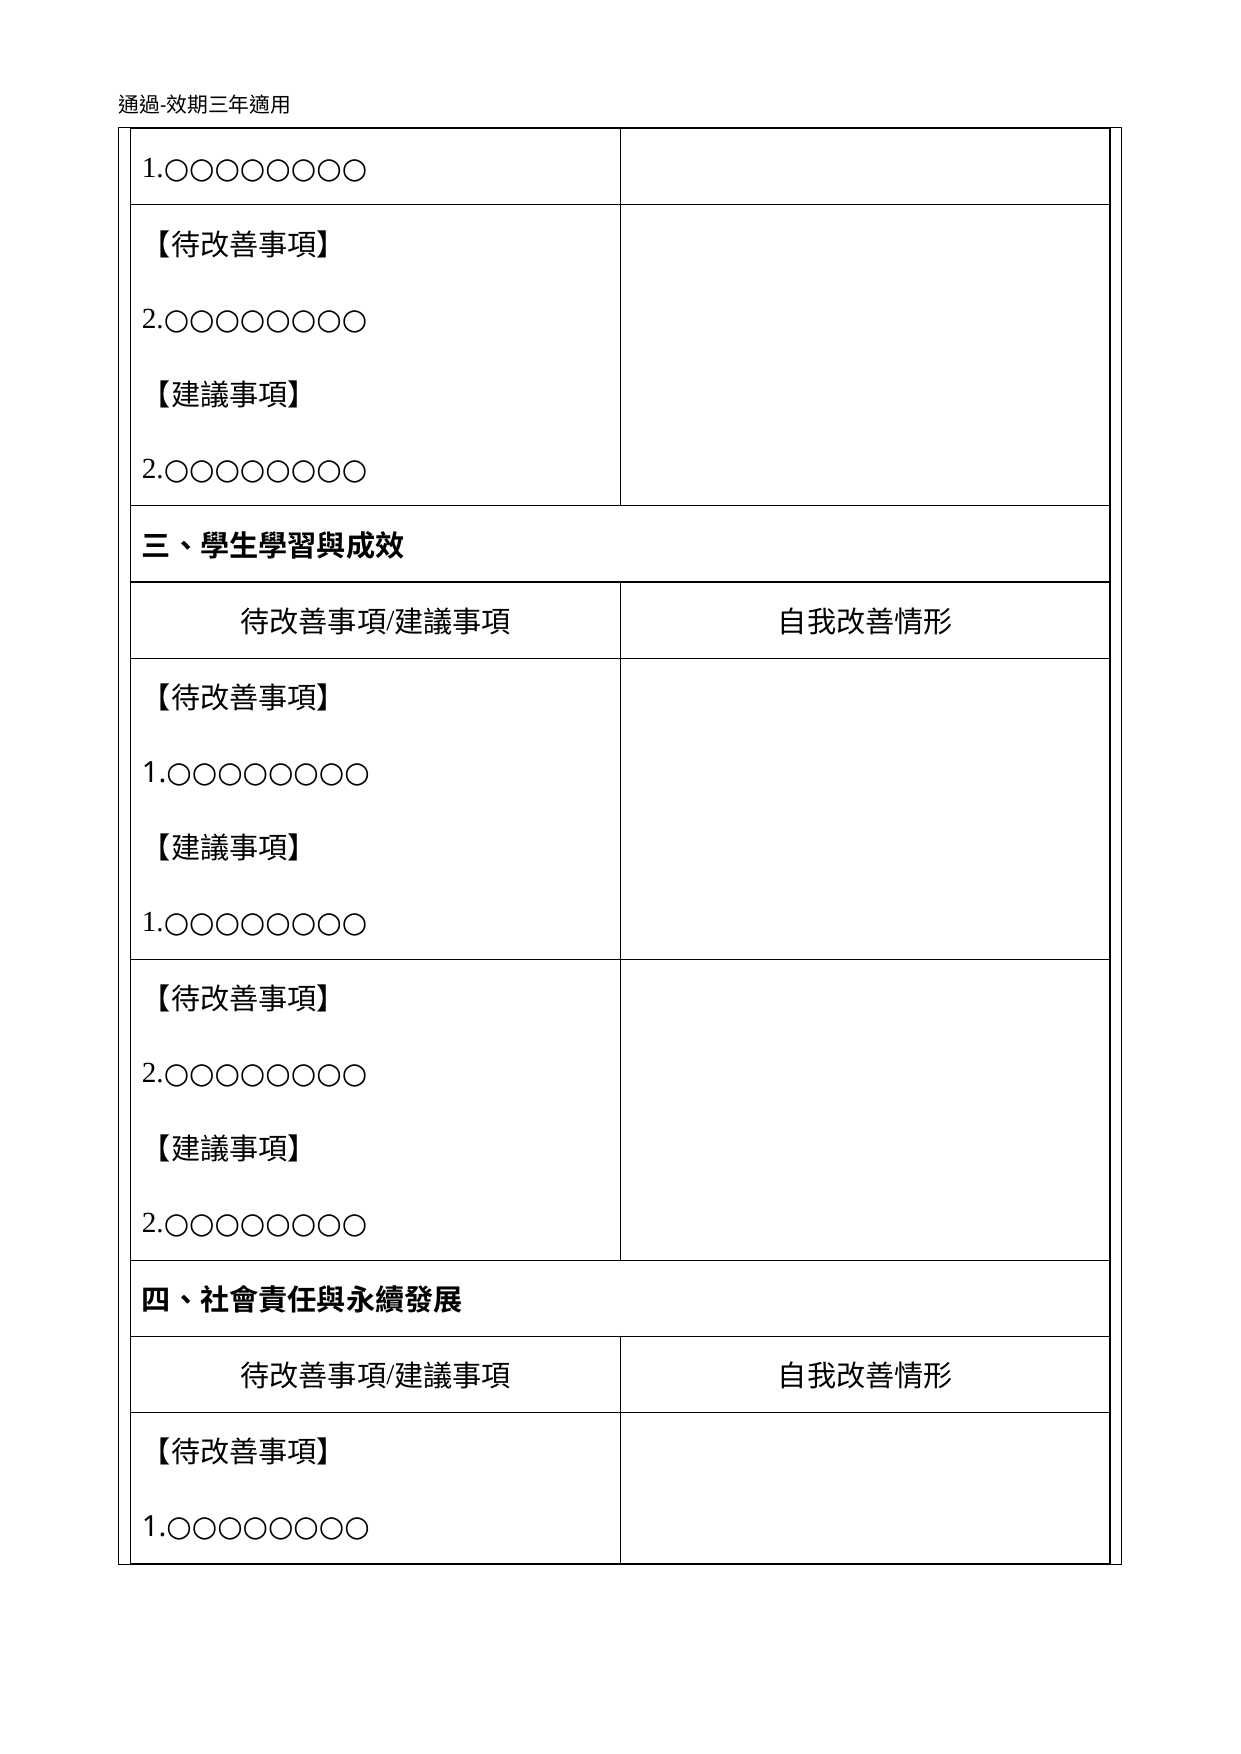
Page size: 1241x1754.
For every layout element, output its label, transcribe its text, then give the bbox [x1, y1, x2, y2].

table_cell [621, 960, 1109, 1259]
table_cell [621, 659, 1109, 958]
table_cell 自我改善情形 [621, 583, 1109, 657]
table_cell [621, 205, 1109, 505]
table_cell [621, 1413, 1109, 1563]
table_cell 【待改善事項】 2.○○○○○○○○ 【建議事項】 2.○○○○○○○○ [131, 205, 620, 505]
table_cell 【待改善事項】 1.○○○○○○○○ 【建議事項】 1.○○○○○○○○ [131, 659, 620, 958]
table_cell 待改善事項/建議事項 [131, 583, 620, 657]
table_header [119, 128, 130, 1564]
table_cell 待改善事項/建議事項 [131, 1337, 620, 1412]
table_cell 【待改善事項】 2.○○○○○○○○ 【建議事項】 2.○○○○○○○○ [131, 960, 620, 1259]
table_cell 【待改善事項】 1.○○○○○○○○ [131, 1413, 620, 1563]
table_cell 1.○○○○○○○○ [131, 129, 620, 204]
table_cell 四、社會責任與永續發展 [131, 1261, 1109, 1336]
table_header [1111, 128, 1121, 1564]
table_cell 自我改善情形 [621, 1337, 1109, 1412]
table_cell [621, 129, 1109, 204]
table_cell 三、學生學習與成效 [131, 506, 1109, 581]
